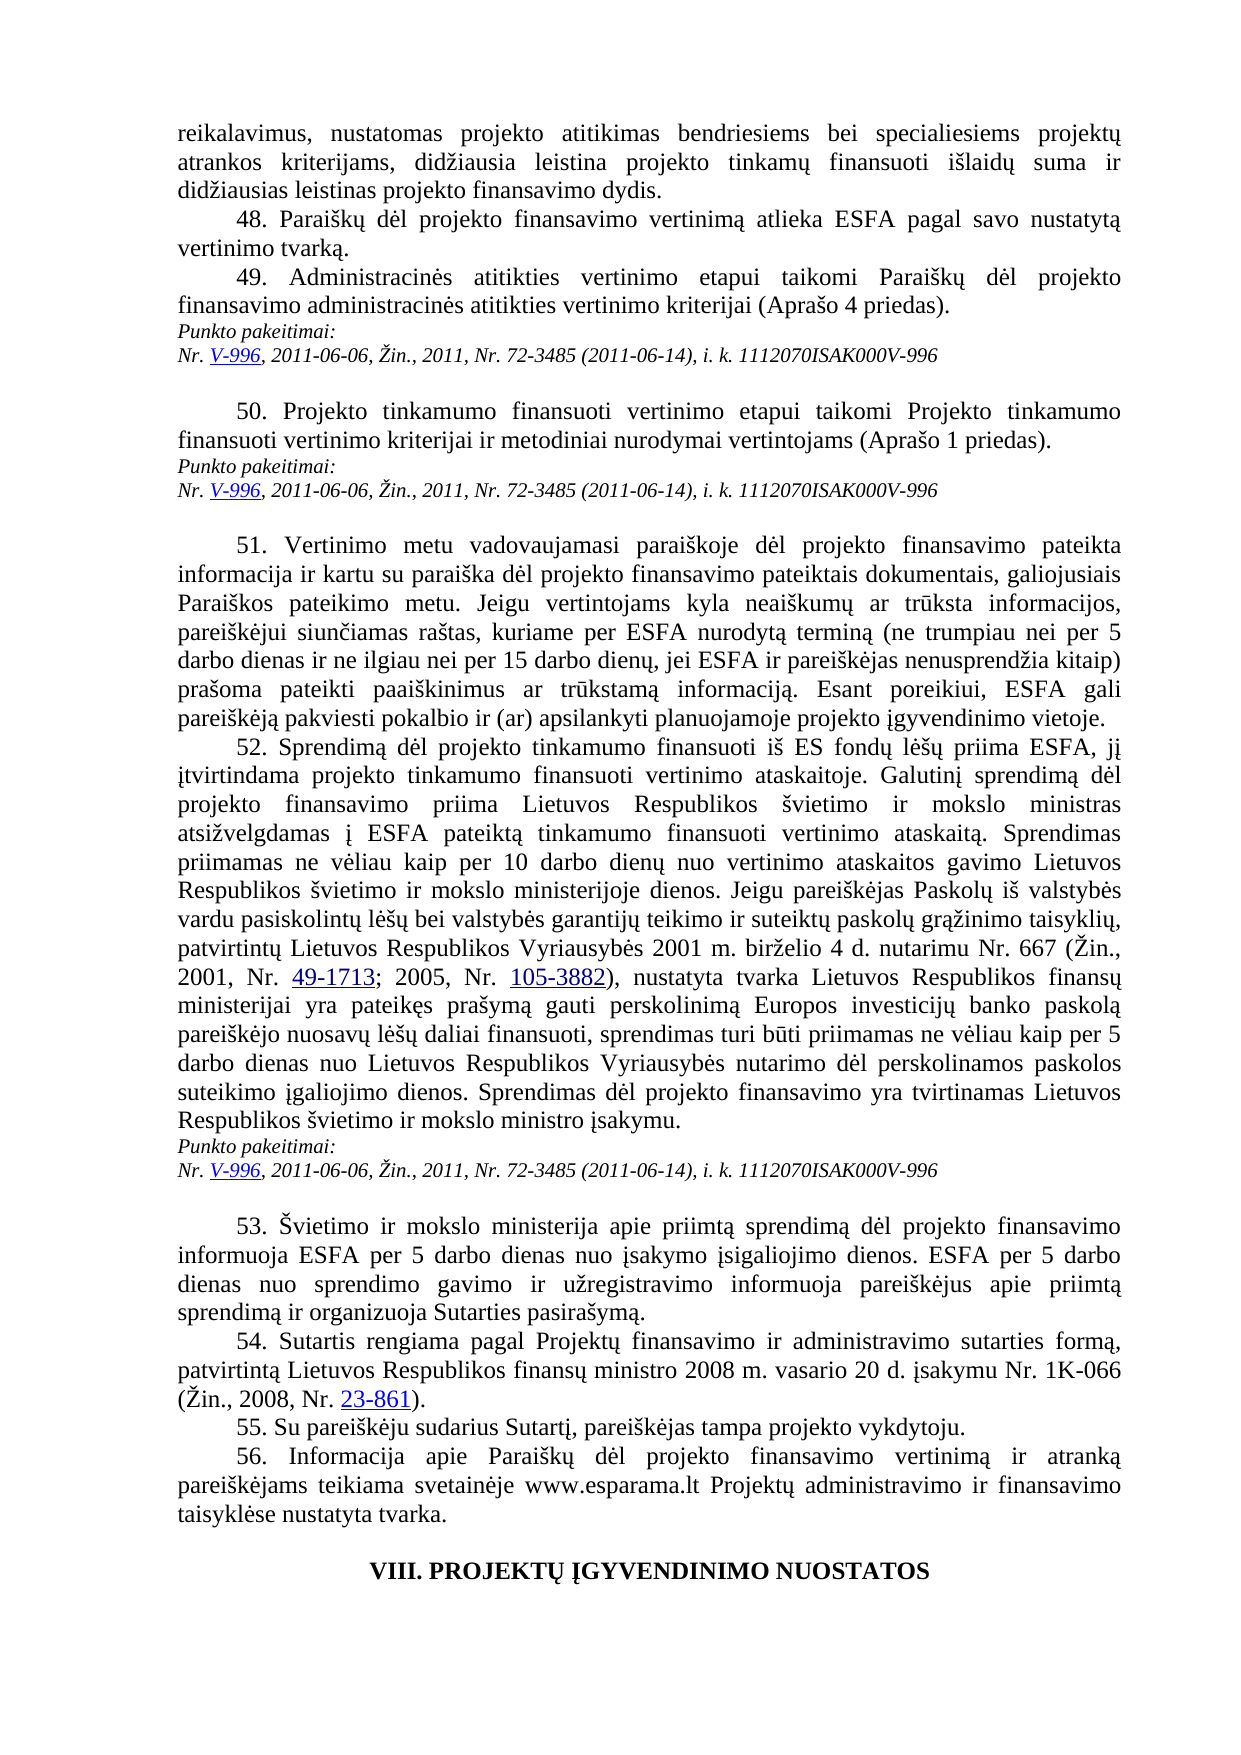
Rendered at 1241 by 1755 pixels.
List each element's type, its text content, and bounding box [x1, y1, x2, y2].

text 48. Paraiškų dėl projekto finansavimo vertinimą atlieka ESFA pagal savo nustatytą vertinimo tvarką. [177, 204, 1122, 262]
text reikalavimus, nustatomas projekto atitikimas bendriesiems bei specialiesiems projektų atrankos kriterijams, didžiausia leistina projekto tinkamų finansuoti išlaidų suma ir didžiausias leistinas projekto finansavimo dydis. [177, 118, 1122, 204]
text VIII. PROJEKTŲ ĮGYVENDINIMO NUOSTATOS [177, 1556, 1122, 1585]
text 55. Su pareiškėju sudarius Sutartį, pareiškėjas tampa projekto vykdytoju. [177, 1412, 1122, 1441]
text Punkto pakeitimai: [177, 454, 1122, 478]
text 50. Projekto tinkamumo finansuoti vertinimo etapui taikomi Projekto tinkamumo finansuoti vertinimo kriterijai ir metodiniai nurodymai vertintojams (Aprašo 1 priedas). [177, 396, 1122, 454]
text Nr. V-996, 2011-06-06, Žin., 2011, Nr. 72-3485 (2011-06-14), i. k. 1112070ISAK000V-996 [177, 343, 1122, 367]
text Nr. V-996, 2011-06-06, Žin., 2011, Nr. 72-3485 (2011-06-14), i. k. 1112070ISAK000V-996 [177, 478, 1122, 502]
text 52. Sprendimą dėl projekto tinkamumo finansuoti iš ES fondų lėšų priima ESFA, jį įtvirtindama projekto tinkamumo finansuoti vertinimo ataskaitoje. Galutinį sprendimą dėl projekto finansavimo priima Lietuvos Respublikos švietimo ir mokslo ministras atsižvelgdamas į ESFA pateiktą tinkamumo finansuoti vertinimo ataskaitą. Sprendimas priimamas ne vėliau kaip per 10 darbo dienų nuo vertinimo ataskaitos gavimo Lietuvos Respublikos švietimo ir mokslo ministerijoje dienos. Jeigu pareiškėjas Paskolų iš valstybės vardu pasiskolintų lėšų bei valstybės garantijų teikimo ir suteiktų paskolų grąžinimo taisyklių, patvirtintų Lietuvos Respublikos Vyriausybės 2001 m. birželio 4 d. nutarimu Nr. 667 (Žin., 2001, Nr. 49-1713; 2005, Nr. 105-3882), nustatyta tvarka Lietuvos Respublikos finansų ministerijai yra pateikęs prašymą gauti perskolinimą Europos investicijų banko paskolą pareiškėjo nuosavų lėšų daliai finansuoti, sprendimas turi būti priimamas ne vėliau kaip per 5 darbo dienas nuo Lietuvos Respublikos Vyriausybės nutarimo dėl perskolinamos paskolos suteikimo įgaliojimo dienos. Sprendimas dėl projekto finansavimo yra tvirtinamas Lietuvos Respublikos švietimo ir mokslo ministro įsakymu. [177, 732, 1122, 1134]
text 51. Vertinimo metu vadovaujamasi paraiškoje dėl projekto finansavimo pateikta informacija ir kartu su paraiška dėl projekto finansavimo pateiktais dokumentais, galiojusiais Paraiškos pateikimo metu. Jeigu vertintojams kyla neaiškumų ar trūksta informacijos, pareiškėjui siunčiamas raštas, kuriame per ESFA nurodytą terminą (ne trumpiau nei per 5 darbo dienas ir ne ilgiau nei per 15 darbo dienų, jei ESFA ir pareiškėjas nenusprendžia kitaip) prašoma pateikti paaiškinimus ar trūkstamą informaciją. Esant poreikiui, ESFA gali pareiškėją pakviesti pokalbio ir (ar) apsilankyti planuojamoje projekto įgyvendinimo vietoje. [177, 531, 1122, 732]
text Punkto pakeitimai: [177, 319, 1122, 343]
text 56. Informacija apie Paraiškų dėl projekto finansavimo vertinimą ir atranką pareiškėjams teikiama svetainėje www.esparama.lt Projektų administravimo ir finansavimo taisyklėse nustatyta tvarka. [177, 1441, 1122, 1527]
text 49. Administracinės atitikties vertinimo etapui taikomi Paraiškų dėl projekto finansavimo administracinės atitikties vertinimo kriterijai (Aprašo 4 priedas). [177, 262, 1122, 319]
text 54. Sutartis rengiama pagal Projektų finansavimo ir administravimo sutarties formą, patvirtintą Lietuvos Respublikos finansų ministro 2008 m. vasario 20 d. įsakymu Nr. 1K-066 (Žin., 2008, Nr. 23-861). [177, 1326, 1122, 1412]
text 53. Švietimo ir mokslo ministerija apie priimtą sprendimą dėl projekto finansavimo informuoja ESFA per 5 darbo dienas nuo įsakymo įsigaliojimo dienos. ESFA per 5 darbo dienas nuo sprendimo gavimo ir užregistravimo informuoja pareiškėjus apie priimtą sprendimą ir organizuoja Sutarties pasirašymą. [177, 1211, 1122, 1326]
text Punkto pakeitimai: [177, 1134, 1122, 1158]
text Nr. V-996, 2011-06-06, Žin., 2011, Nr. 72-3485 (2011-06-14), i. k. 1112070ISAK000V-996 [177, 1158, 1122, 1182]
